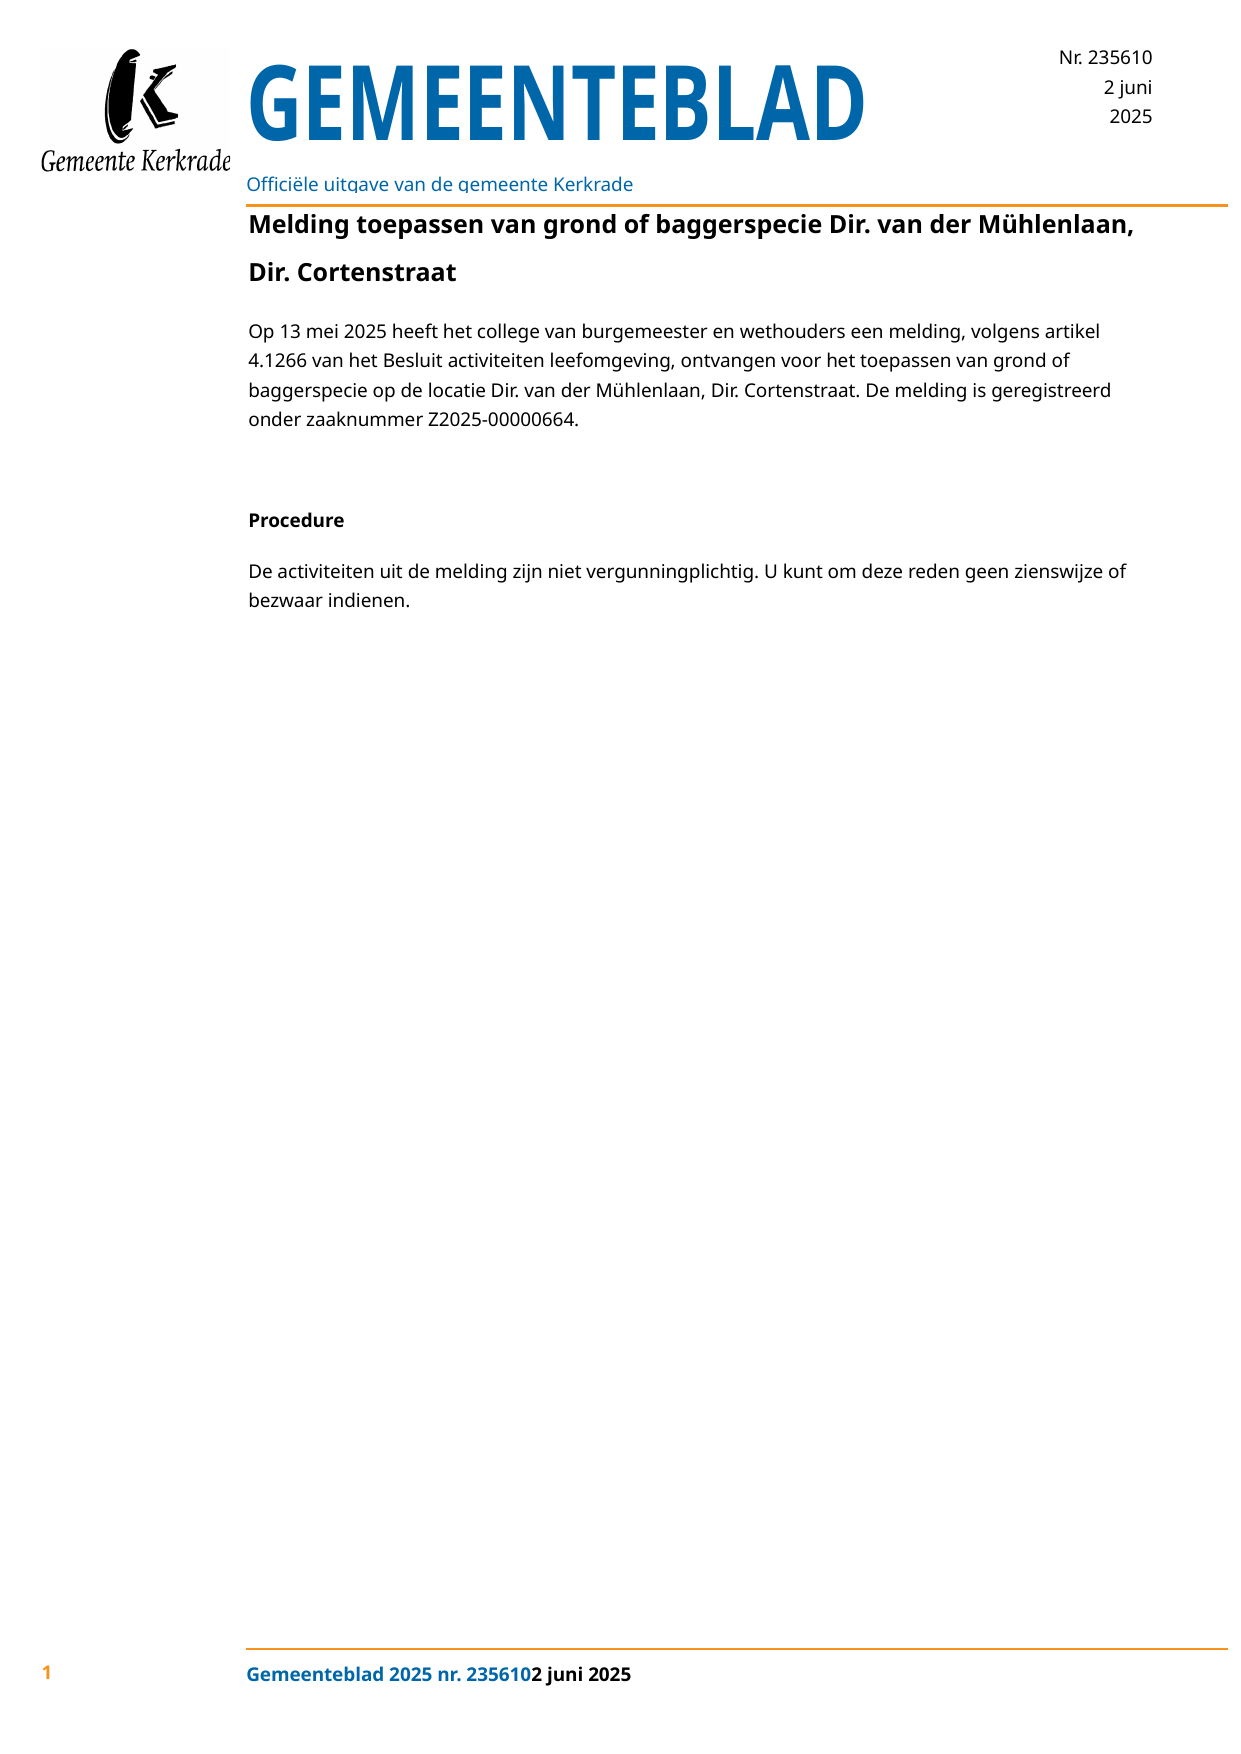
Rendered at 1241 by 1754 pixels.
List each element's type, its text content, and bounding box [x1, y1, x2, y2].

text Melding toepassen van grond of baggerspecie Dir. van der Mühlenlaan, Dir. Cortenstraat [248, 207, 1152, 288]
text De activiteiten uit de melding zijn niet vergunningplichtig. U kunt om deze reden geen zienswijze of bezwaar indienen. [248, 558, 1152, 613]
text Procedure [248, 507, 1152, 533]
text Op 13 mei 2025 heeft het college van burgemeester en wethouders een melding, volgens artikel 4.1266 van het Besluit activiteiten leefomgeving, ontvangen voor het toepassen van grond of baggerspecie op de locatie Dir. van der Mühlenlaan, Dir. Cortenstraat. De melding is geregistreerd onder zaaknummer Z2025-00000664. [248, 318, 1152, 432]
picture [41, 47, 231, 172]
